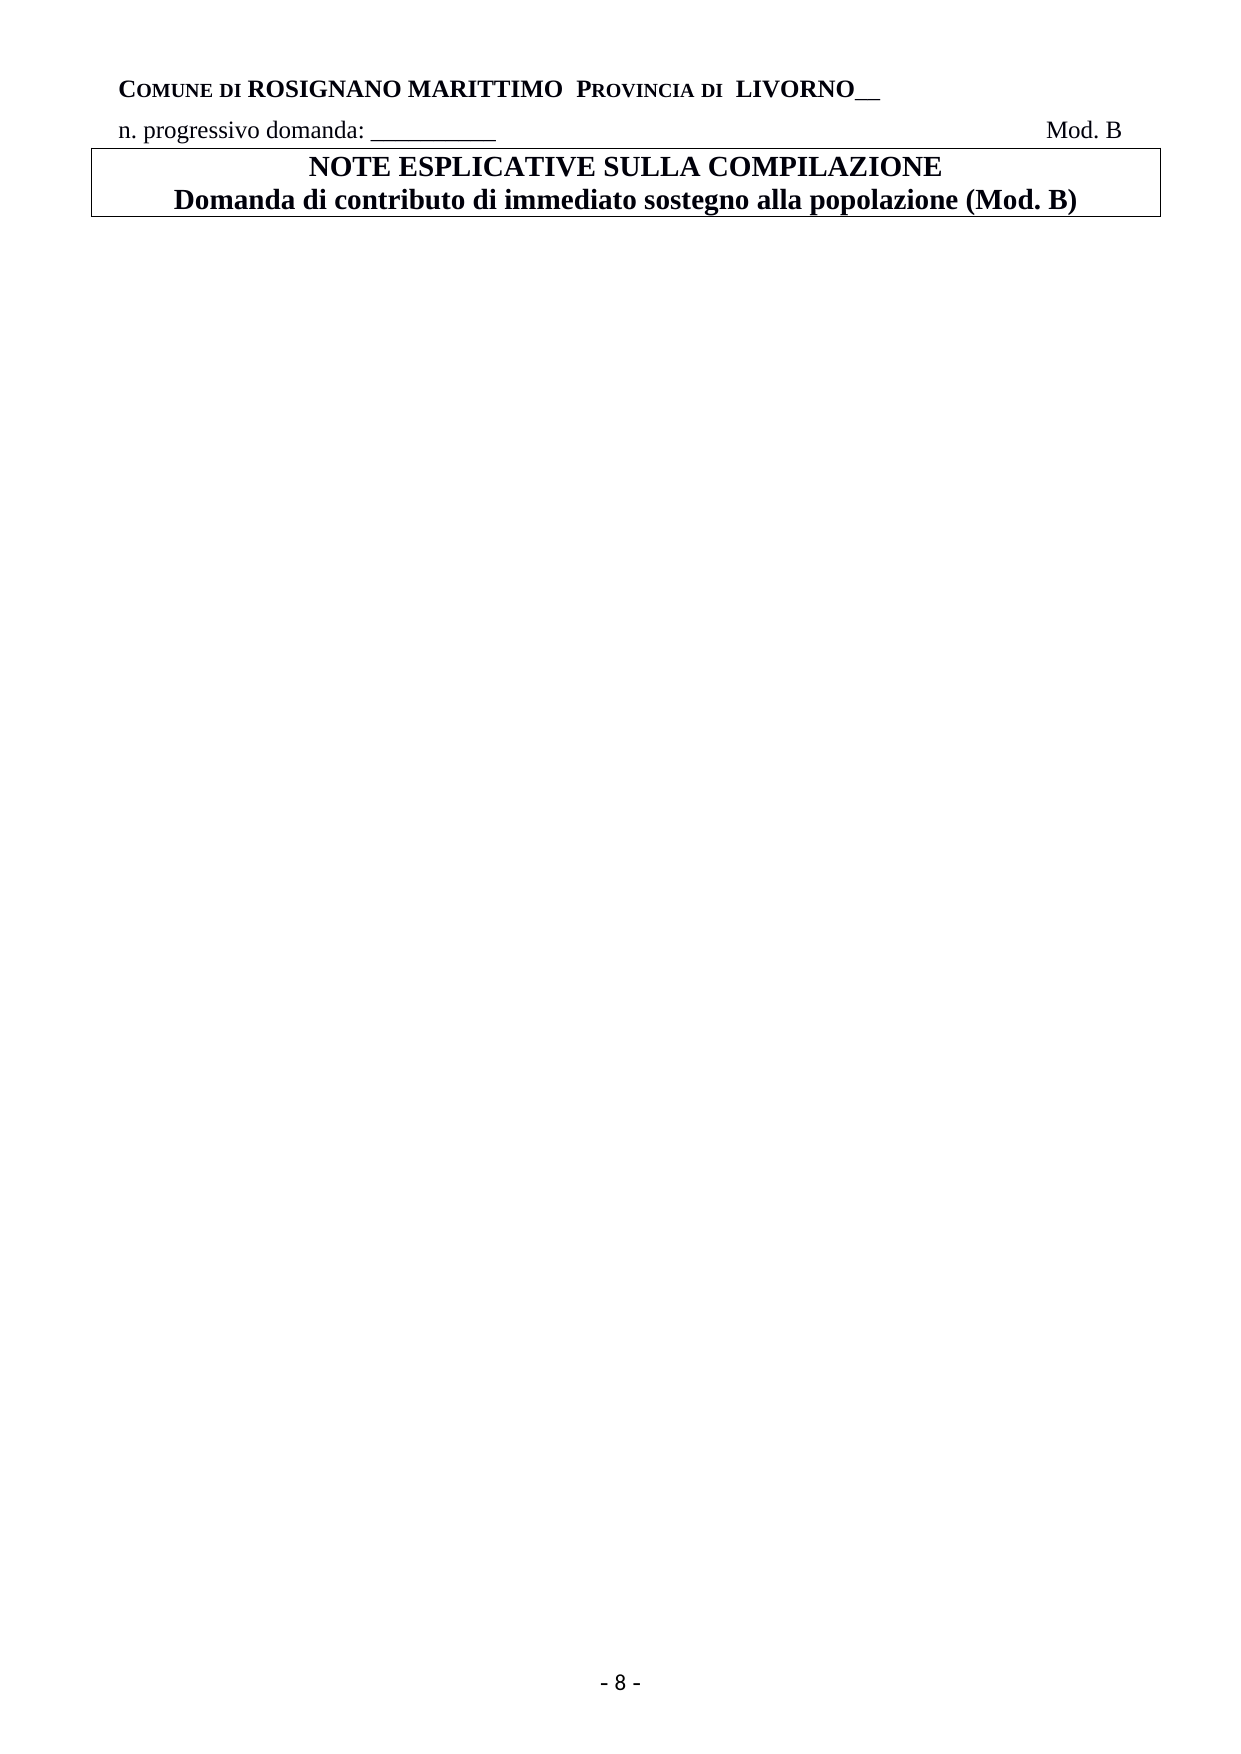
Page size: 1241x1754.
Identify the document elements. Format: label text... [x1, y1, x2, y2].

table_cell NOTE ESPLICATIVE SULLA COMPILAZIONE Domanda di contributo di immediato sostegno alla popolazione (Mod. B) [92, 149, 1160, 216]
